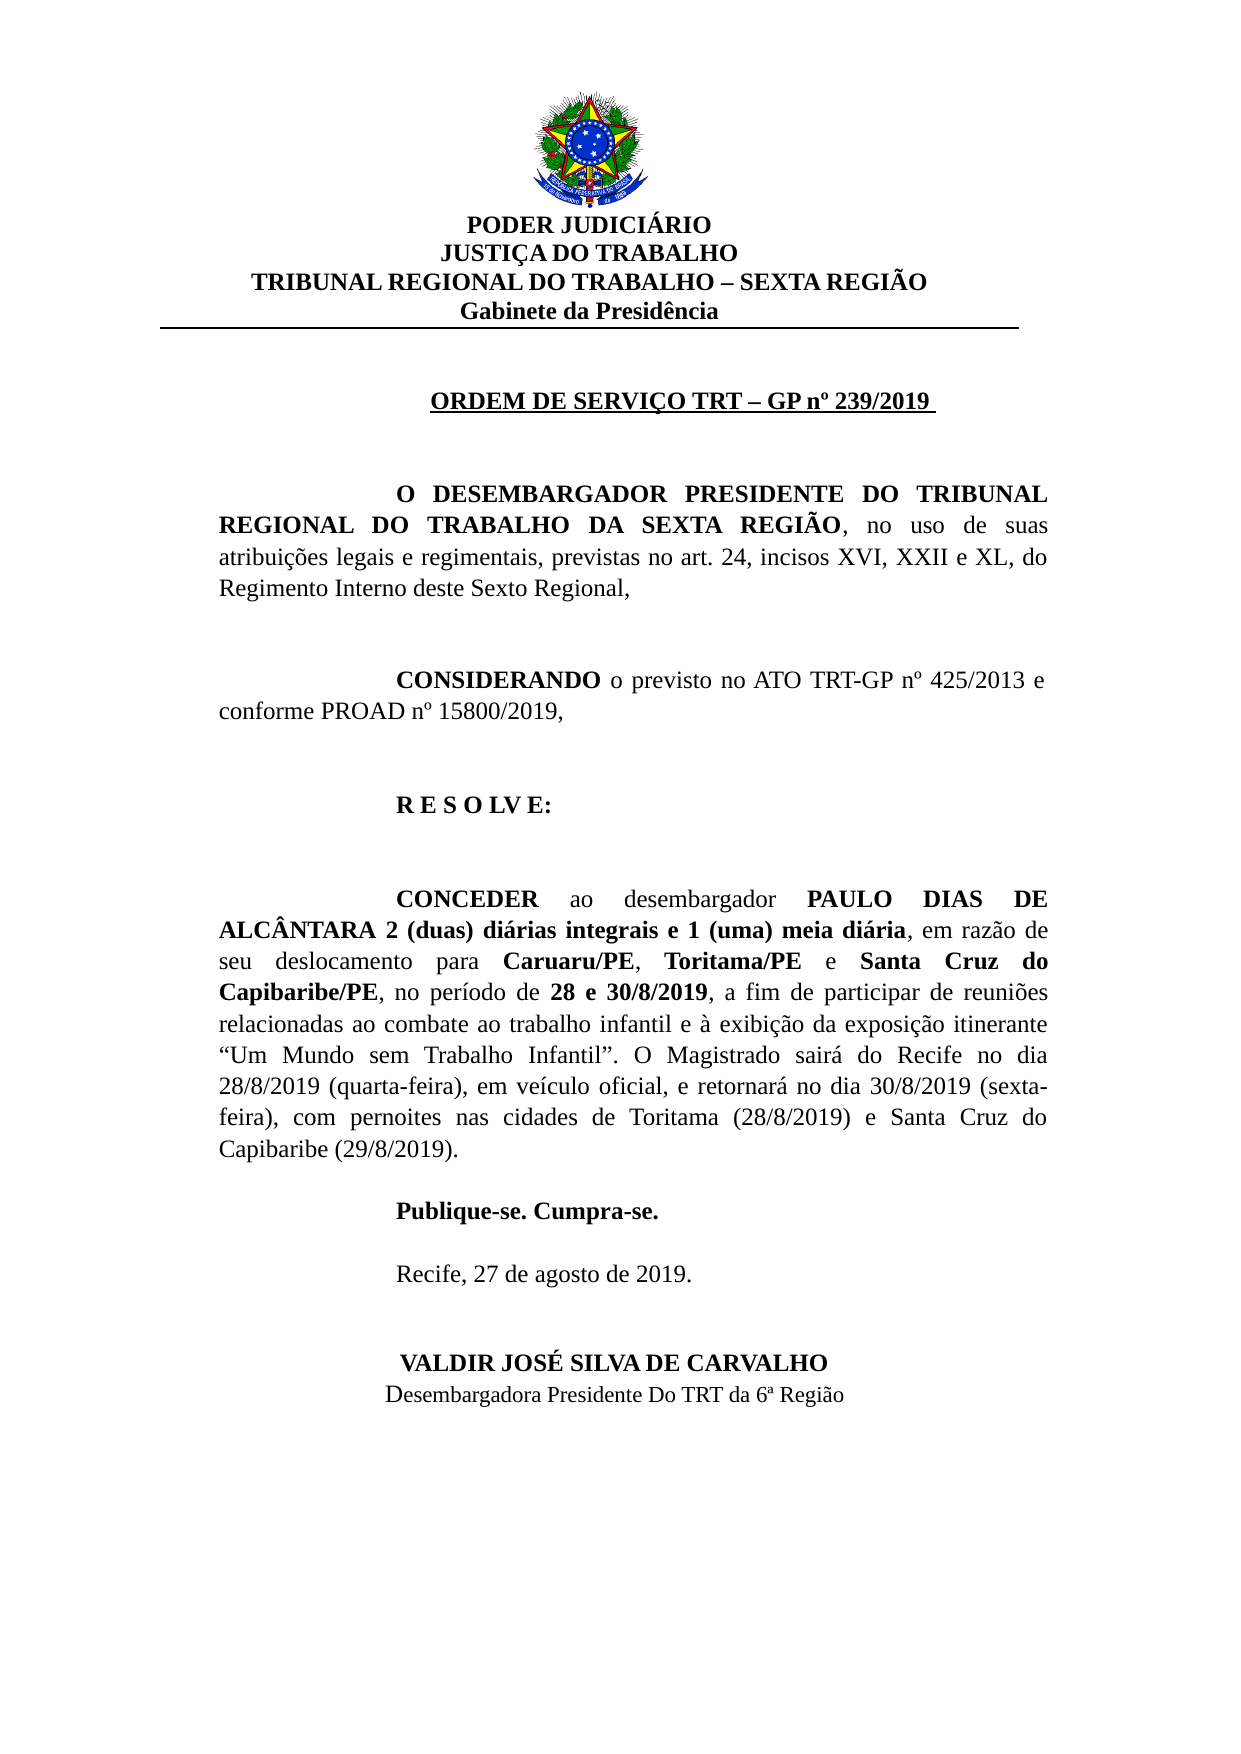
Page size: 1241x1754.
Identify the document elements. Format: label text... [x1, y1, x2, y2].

text O DESEMBARGADOR PRESIDENTE DO TRIBUNAL REGIONAL DO TRABALHO DA SEXTA REGIÃO, no uso de suas atribuições legais e regimentais, previstas no art. 24, incisos XVI, XXII e XL, do Regimento Interno deste Sexto Regional, [218, 478, 1048, 603]
text CONSIDERANDO o previsto no ATO TRT-GP nº 425/2013 e conforme PROAD nº 15800/2019, [218, 663, 1045, 726]
text Desembargadora Presidente Do TRT da 6ª Região [218, 1377, 960, 1408]
text R E S O LV E: [218, 788, 960, 819]
subtitle ORDEM DE SERVIÇO TRT – GP nº 239/2019 [343, 386, 960, 415]
text CONCEDER ao desembargador PAULO DIAS DE ALCÂNTARA 2 (duas) diárias integrais e 1 (uma) meia diária, em razão de seu deslocamento para Caruaru/PE, Toritama/PE e Santa Cruz do Capibaribe/PE, no período de 28 e 30/8/2019, a fim de participar de reuniões relacionadas ao combate ao trabalho infantil e à exibição da exposição itinerante “Um Mundo sem Trabalho Infantil”. O Magistrado sairá do Recife no dia 28/8/2019 (quarta-feira), em veículo oficial, e retornará no dia 30/8/2019 (sexta-feira), com pernoites nas cidades de Toritama (28/8/2019) e Santa Cruz do Capibaribe (29/8/2019). [218, 882, 1048, 1163]
text Publique-se. Cumpra-se. [218, 1194, 960, 1226]
picture [527, 88, 651, 210]
text Recife, 27 de agosto de 2019. [218, 1257, 960, 1288]
text VALDIR JOSÉ SILVA DE CARVALHO [218, 1348, 960, 1377]
